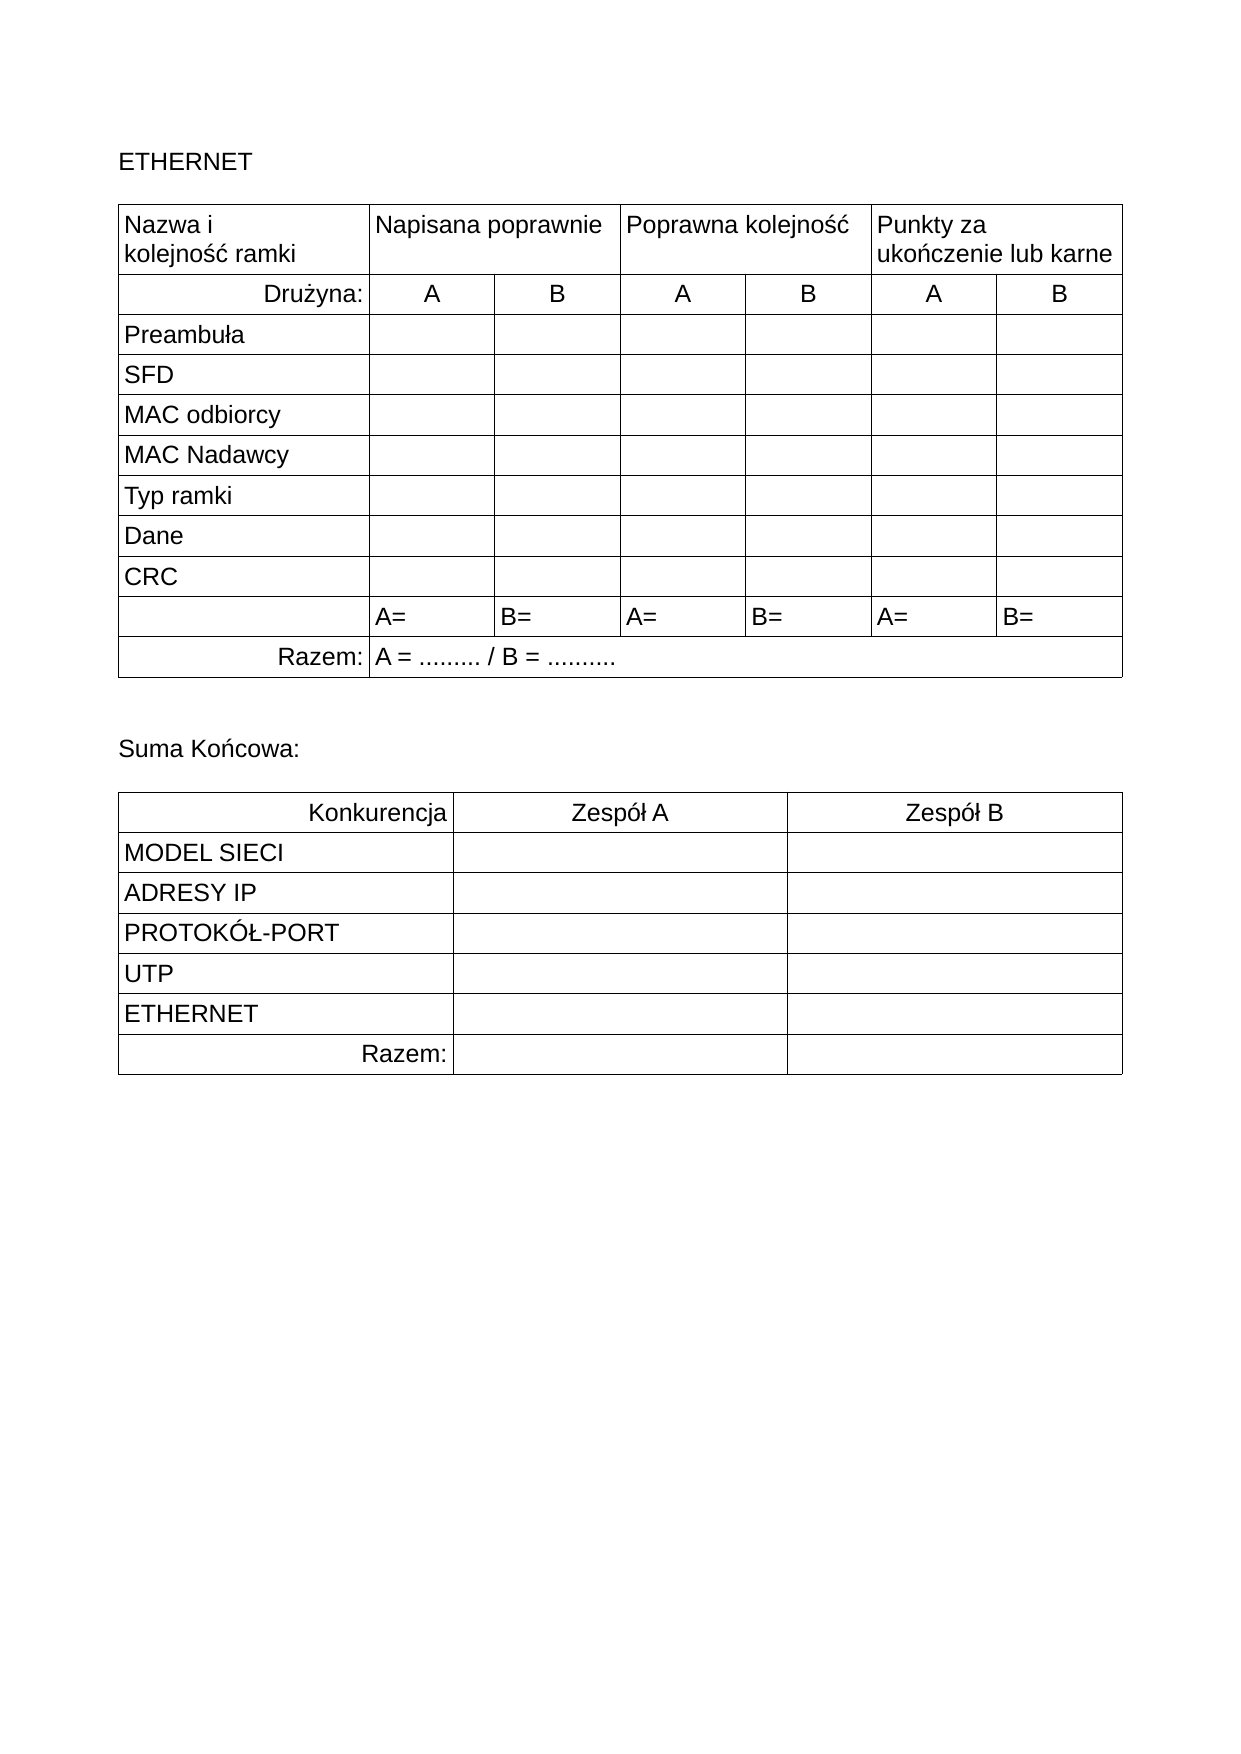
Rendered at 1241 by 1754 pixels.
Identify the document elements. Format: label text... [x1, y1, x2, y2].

table_cell [370, 557, 494, 596]
table_cell [454, 833, 787, 872]
table_cell A= [621, 597, 745, 636]
text ETHERNET [118, 147, 1122, 176]
table_cell Typ ramki [119, 476, 369, 515]
table_cell UTP [119, 954, 453, 993]
table_cell [370, 395, 494, 435]
table_cell A= [370, 597, 494, 636]
table_cell [997, 395, 1122, 435]
table_cell [872, 476, 996, 515]
table_header Zespół A [454, 793, 787, 832]
table_cell [997, 476, 1122, 515]
table_cell [454, 1035, 787, 1074]
table_cell [495, 516, 620, 556]
table_cell [454, 954, 787, 993]
table_cell [495, 355, 620, 394]
text Suma Końcowa: [118, 734, 1122, 763]
table_cell [788, 1035, 1122, 1074]
table_cell [746, 436, 871, 475]
table_cell A [872, 275, 996, 314]
table_cell [788, 833, 1122, 872]
table_header Punkty za ukończenie lub karne [872, 205, 1122, 273]
table_cell [495, 436, 620, 475]
table_cell PROTOKÓŁ-PORT [119, 914, 453, 953]
table_cell Drużyna: [119, 275, 369, 314]
table_cell [746, 557, 871, 596]
table_cell [119, 597, 369, 636]
table_cell B= [746, 597, 871, 636]
table_cell SFD [119, 355, 369, 394]
table_cell [872, 557, 996, 596]
table_cell [872, 395, 996, 435]
table_cell Razem: [119, 1035, 453, 1074]
table_cell [872, 355, 996, 394]
table_cell Preambuła [119, 315, 369, 354]
table_header Zespół B [788, 793, 1122, 832]
table_cell [621, 557, 745, 596]
table_header Poprawna kolejność [621, 205, 871, 273]
table_cell [872, 516, 996, 556]
table_cell A = ......... / B = .......... [370, 637, 1122, 677]
table_cell [495, 476, 620, 515]
table_cell [621, 436, 745, 475]
table_cell B [997, 275, 1122, 314]
table_cell B= [495, 597, 620, 636]
table_cell [454, 914, 787, 953]
table_cell ETHERNET [119, 994, 453, 1033]
table_cell B= [997, 597, 1122, 636]
table_cell [997, 355, 1122, 394]
table_header Nazwa i kolejność ramki [119, 205, 369, 273]
table_cell [746, 516, 871, 556]
table_cell MAC odbiorcy [119, 395, 369, 435]
table_cell [872, 315, 996, 354]
table_cell A [621, 275, 745, 314]
table_cell [370, 476, 494, 515]
table_cell MODEL SIECI [119, 833, 453, 872]
table_cell [997, 436, 1122, 475]
table_cell [454, 994, 787, 1033]
table_cell B [495, 275, 620, 314]
table_cell [788, 873, 1122, 913]
table_cell [621, 476, 745, 515]
table_cell [621, 355, 745, 394]
table_cell [746, 395, 871, 435]
table_cell A [370, 275, 494, 314]
table_cell [788, 994, 1122, 1033]
table_cell [746, 315, 871, 354]
table_cell [370, 315, 494, 354]
table_cell [495, 315, 620, 354]
table_cell [788, 914, 1122, 953]
table_header Konkurencja [119, 793, 453, 832]
table_cell [997, 557, 1122, 596]
table_cell [997, 516, 1122, 556]
table_cell B [746, 275, 871, 314]
table_header Napisana poprawnie [370, 205, 620, 273]
table_cell [495, 395, 620, 435]
table_cell [454, 873, 787, 913]
table_cell [370, 436, 494, 475]
table_cell [746, 476, 871, 515]
table_cell CRC [119, 557, 369, 596]
table_cell [370, 516, 494, 556]
table_cell [495, 557, 620, 596]
table_cell [621, 395, 745, 435]
table_cell [746, 355, 871, 394]
table_cell Dane [119, 516, 369, 556]
table_cell [621, 516, 745, 556]
table_cell [788, 954, 1122, 993]
table_cell [621, 315, 745, 354]
table_cell MAC Nadawcy [119, 436, 369, 475]
table_cell ADRESY IP [119, 873, 453, 913]
table_cell [997, 315, 1122, 354]
table_cell Razem: [119, 637, 369, 677]
table_cell [872, 436, 996, 475]
table_cell A= [872, 597, 996, 636]
table_cell [370, 355, 494, 394]
